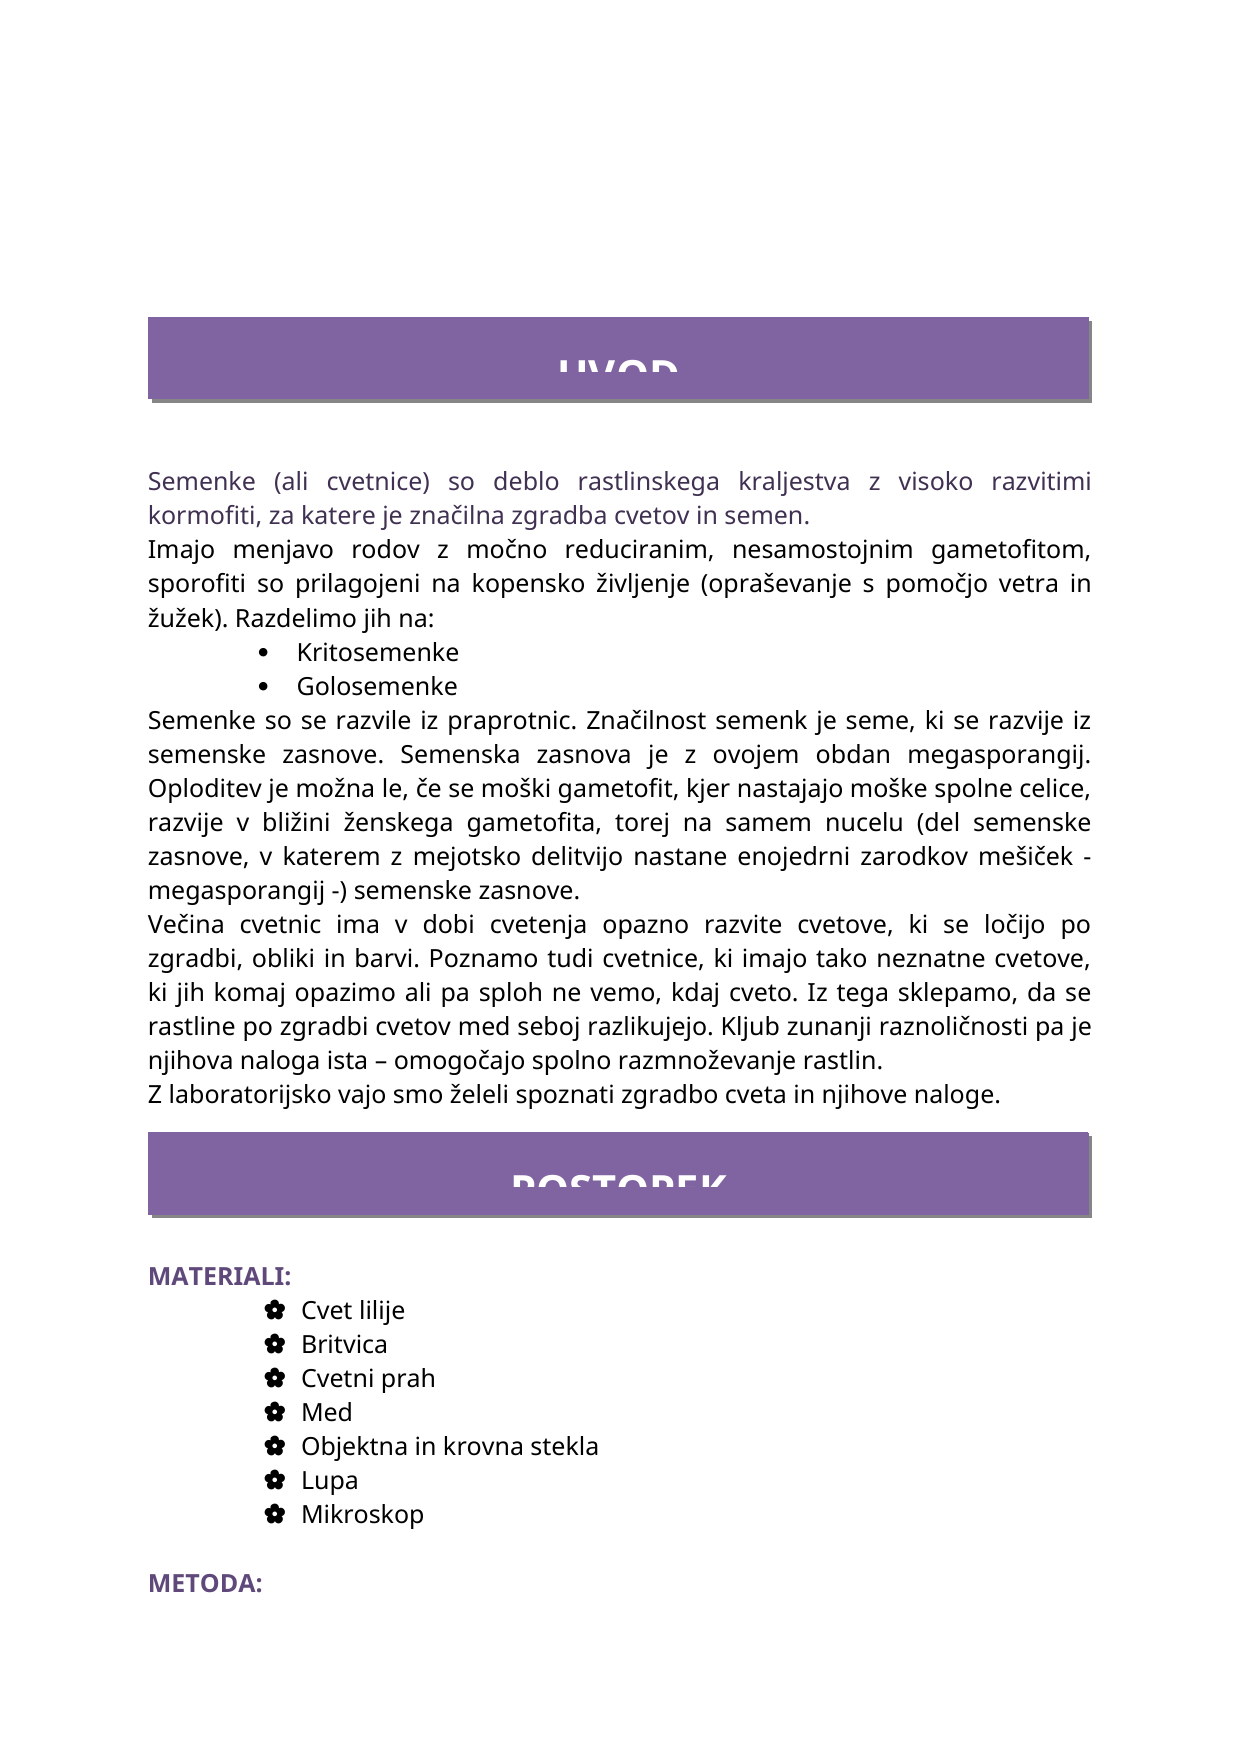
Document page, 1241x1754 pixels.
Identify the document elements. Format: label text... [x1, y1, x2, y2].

text METODA: [148, 1565, 1093, 1599]
list Med [263, 1395, 1093, 1429]
text Večina cvetnic ima v dobi cvetenja opazno razvite cvetove, ki se ločijo po zgradbi, obliki in barvi. Poznamo tudi cvetnice, ki imajo tako neznatne cvetove, ki jih komaj opazimo ali pa sploh ne vemo, kdaj cveto. Iz tega sklepamo, da se rastline po zgradbi cvetov med seboj razlikujejo. Kljub zunanji raznoličnosti pa je njihova naloga ista – omogočajo spolno razmnoževanje rastlin. [148, 907, 1093, 1077]
text Semenke (ali cvetnice) so deblo rastlinskega kraljestva z visoko razvitimi kormofiti, za katere je značilna zgradba cvetov in semen. [148, 464, 1093, 532]
text Semenke so se razvile iz praprotnic. Značilnost semenk je seme, ki se razvije iz semenske zasnove. Semenska zasnova je z ovojem obdan megasporangij. Oploditev je možna le, če se moški gametofit, kjer nastajajo moške spolne celice, razvije v bližini ženskega gametofita, torej na samem nucelu (del semenske zasnove, v katerem z mejotsko delitvijo nastane enojedrni zarodkov mešiček - megasporangij -) semenske zasnove. [148, 702, 1093, 907]
list Cvetni prah [263, 1361, 1093, 1395]
list Objektna in krovna stekla [263, 1429, 1093, 1463]
list Cvet lilije [263, 1293, 1093, 1327]
list Britvica [263, 1327, 1093, 1361]
list Kritosemenke [259, 634, 1093, 668]
list Golosemenke [259, 668, 1093, 702]
text POSTOPEK [184, 1161, 1053, 1186]
text UVOD [184, 346, 1053, 371]
text MATERIALI: [148, 1259, 1093, 1293]
text Z laboratorijsko vajo smo želeli spoznati zgradbo cveta in njihove naloge. [148, 1077, 1093, 1111]
list Lupa [263, 1463, 1093, 1497]
text Imajo menjavo rodov z močno reduciranim, nesamostojnim gametofitom, sporofiti so prilagojeni na kopensko življenje (opraševanje s pomočjo vetra in žužek). Razdelimo jih na: [148, 532, 1093, 634]
list Mikroskop [263, 1497, 1093, 1531]
